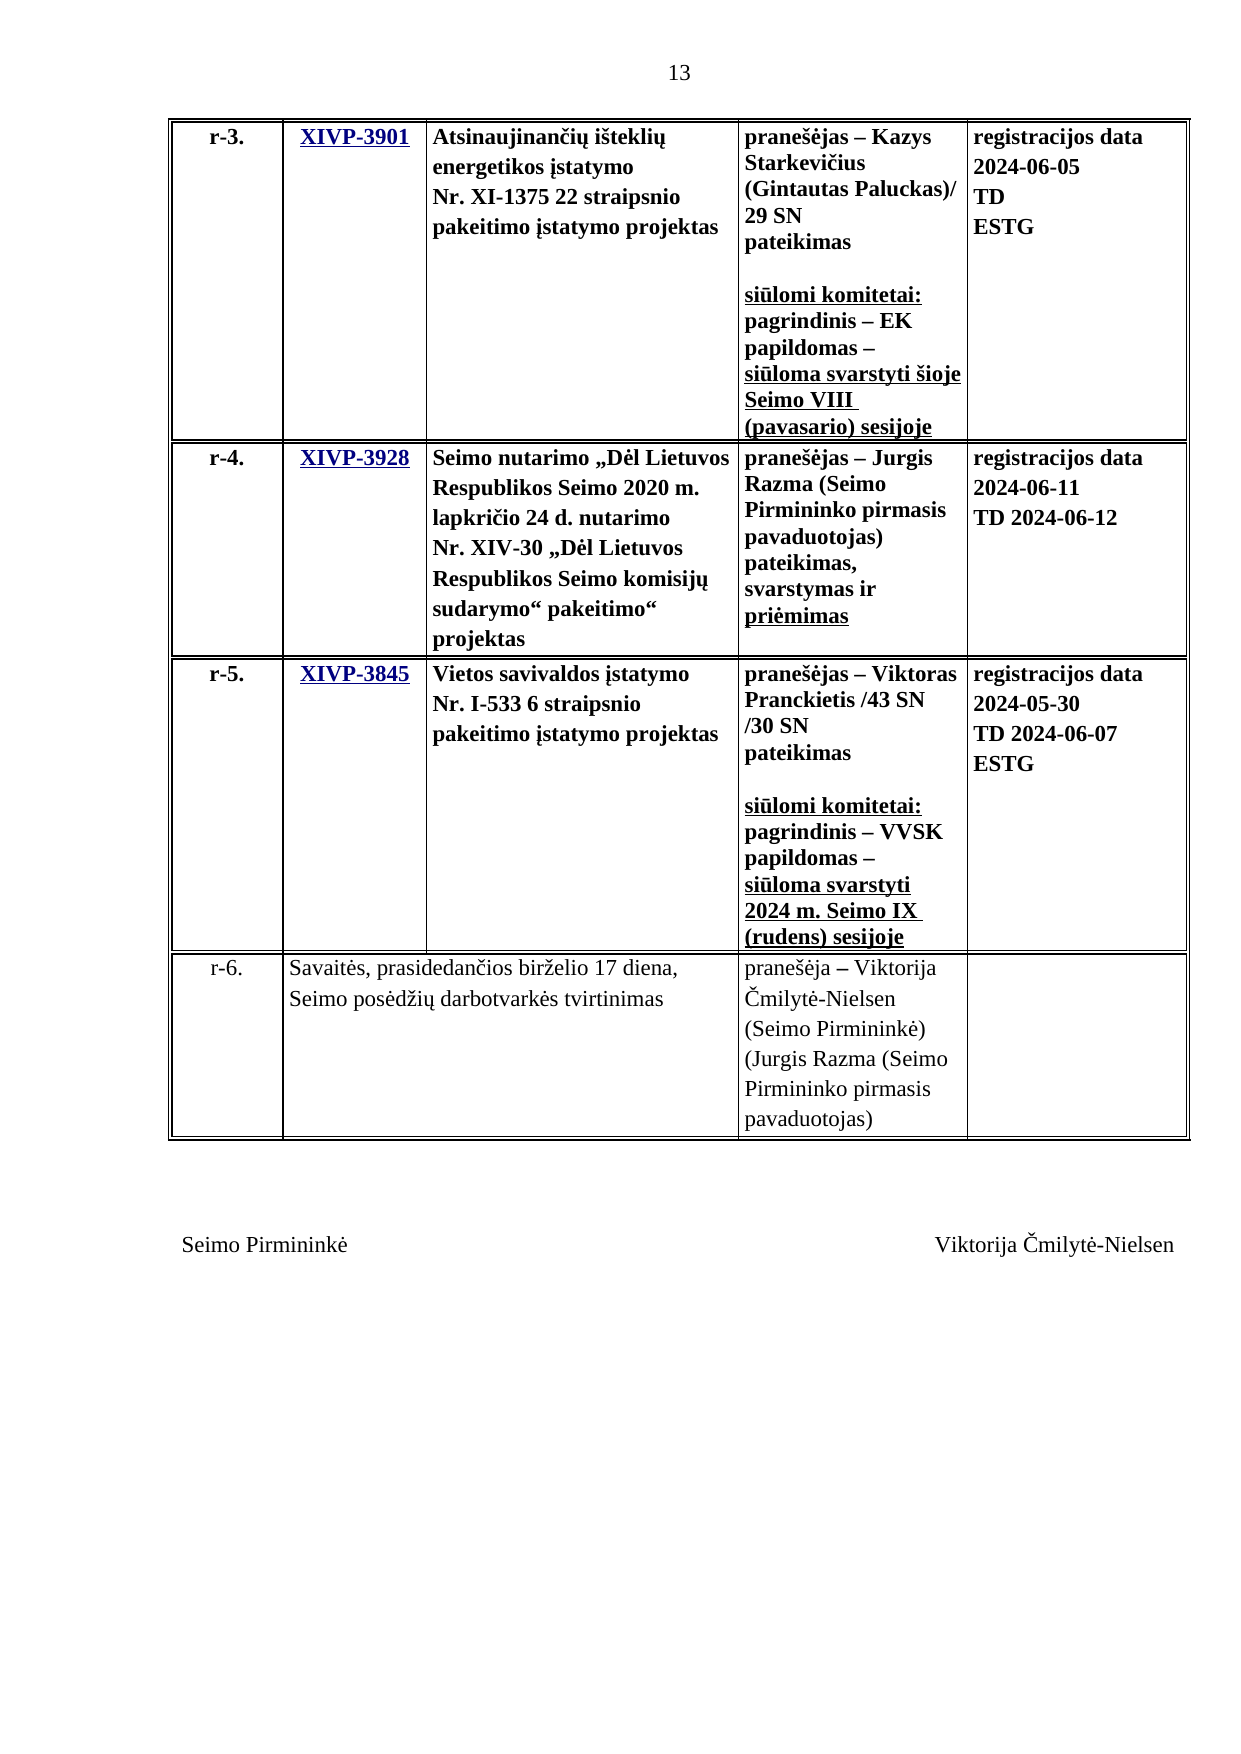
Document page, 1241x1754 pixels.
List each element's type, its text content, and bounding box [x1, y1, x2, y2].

table_cell r-5. [173, 660, 282, 950]
table_cell Vietos savivaldos įstatymo Nr. I-533 6 straipsnio pakeitimo įstatymo projektas [427, 660, 738, 950]
table_cell Atsinaujinančių išteklių energetikos įstatymo Nr. XI-1375 22 straipsnio pakeitimo įstatymo projektas [427, 123, 738, 439]
table_cell XIVP-3845 [284, 660, 426, 950]
table_cell XIVP-3928 [284, 444, 426, 655]
table_cell Seimo Pirmininkė [170, 1141, 508, 1263]
table_cell pranešėja – Viktorija Čmilytė-Nielsen (Seimo Pirmininkė) (Jurgis Razma (Seimo Pirmininko pirmasis pavaduotojas) [739, 955, 967, 1136]
table_cell r-6. [173, 955, 282, 1136]
table_cell Savaitės, prasidedančios birželio 17 diena, Seimo posėdžių darbotvarkės tvirtinimas [284, 955, 738, 1136]
table_cell pranešėjas – Kazys Starkevičius (Gintautas Paluckas)/ 29 SN pateikimas siūlomi komitetai: pagrindinis – EK papildomas – siūloma svarstyti šioje Seimo VIII (pavasario) sesijoje [739, 123, 967, 439]
table_cell [1190, 118, 1240, 439]
table_cell registracijos data 2024-06-05 TD ESTG [968, 123, 1186, 439]
table_cell r-4. [173, 444, 282, 655]
table_cell XIVP-3901 [284, 123, 426, 439]
table_cell [968, 955, 1186, 1136]
table_cell Viktorija Čmilytė-Nielsen [878, 1136, 1240, 1263]
table_cell registracijos data 2024-06-11 TD 2024-06-12 [968, 444, 1186, 655]
table_cell r-3. [173, 123, 282, 439]
table_cell [1190, 439, 1240, 655]
table_cell Seimo nutarimo „Dėl Lietuvos Respublikos Seimo 2020 m. lapkričio 24 d. nutarimo Nr. XIV-30 „Dėl Lietuvos Respublikos Seimo komisijų sudarymo“ pakeitimo“ projektas [427, 444, 738, 655]
table_cell [1190, 950, 1240, 1136]
table_cell pranešėjas – Jurgis Razma (Seimo Pirmininko pirmasis pavaduotojas) pateikimas, svarstymas ir priėmimas [739, 444, 967, 655]
table_cell [1190, 655, 1240, 950]
table_cell [508, 1141, 877, 1263]
table_cell pranešėjas – Viktoras Pranckietis /43 SN /30 SN pateikimas siūlomi komitetai: pagrindinis – VVSK papildomas – siūloma svarstyti 2024 m. Seimo IX (rudens) sesijoje [739, 660, 967, 950]
table_cell registracijos data 2024-05-30 TD 2024-06-07 ESTG [968, 660, 1186, 950]
